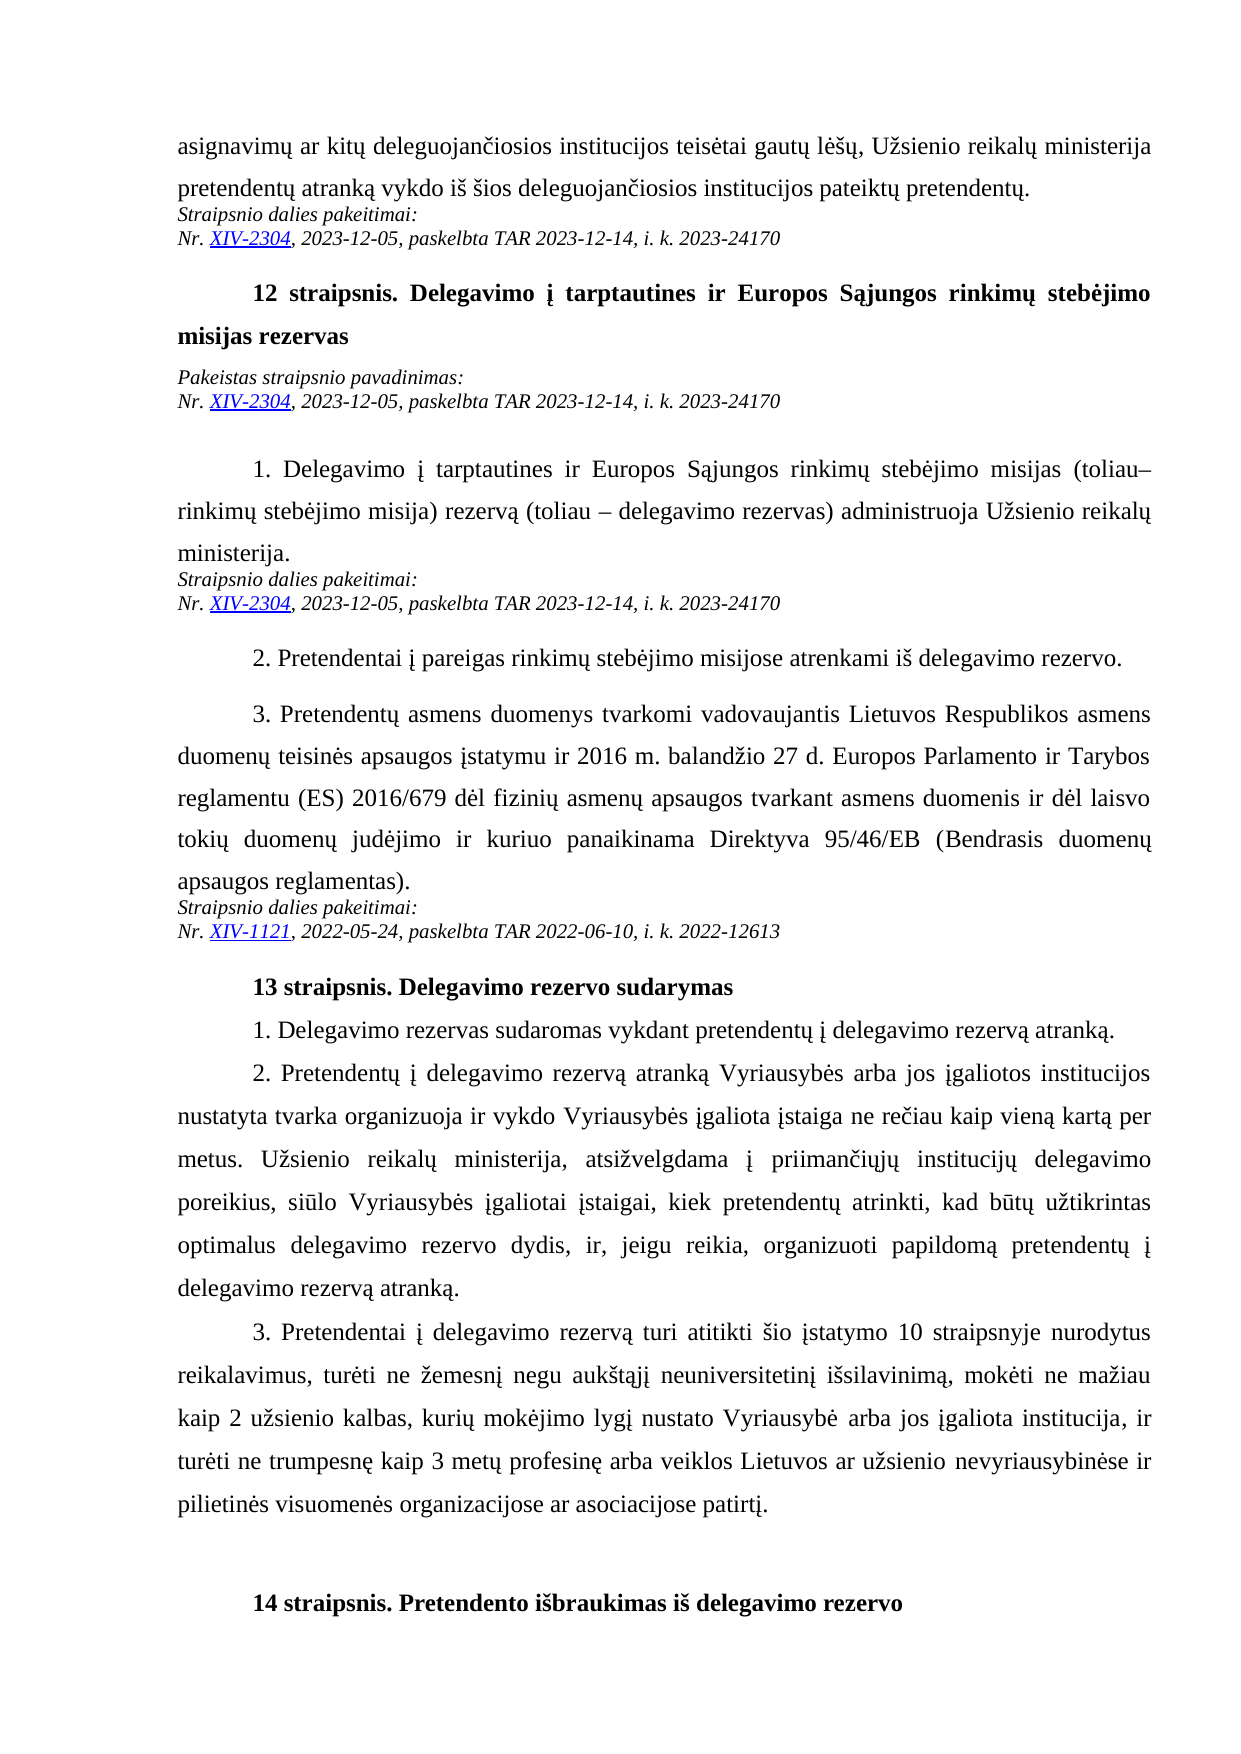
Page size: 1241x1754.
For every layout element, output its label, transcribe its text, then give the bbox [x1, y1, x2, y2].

text Straipsnio dalies pakeitimai: [177, 566, 1152, 591]
text 3. Pretendentai į delegavimo rezervą turi atitikti šio įstatymo 10 straipsnyje nurodytus reikalavimus, turėti ne žemesnį negu aukštąjį neuniversitetinį išsilavinimą, mokėti ne mažiau kaip 2 užsienio kalbas, kurių mokėjimo lygį nustato Vyriausybė arba jos įgaliota institucija, ir turėti ne trumpesnę kaip 3 metų profesinę arba veiklos Lietuvos ar užsienio nevyriausybinėse ir pilietinės visuomenės organizacijose ar asociacijose patirtį. [177, 1317, 1152, 1518]
text Straipsnio dalies pakeitimai: [177, 895, 1152, 919]
text Straipsnio dalies pakeitimai: [177, 201, 1152, 226]
text 2. Pretendentų į delegavimo rezervą atranką Vyriausybės arba jos įgaliotos institucijos nustatyta tvarka organizuoja ir vykdo Vyriausybės įgaliota įstaiga ne rečiau kaip vieną kartą per metus. Užsienio reikalų ministerija, atsižvelgdama į priimančiųjų institucijų delegavimo poreikius, siūlo Vyriausybės įgaliotai įstaigai, kiek pretendentų atrinkti, kad būtų užtikrintas optimalus delegavimo rezervo dydis, ir, jeigu reikia, organizuoti papildomą pretendentų į delegavimo rezervą atranką. [177, 1058, 1152, 1302]
text 2. Pretendentai į pareigas rinkimų stebėjimo misijose atrenkami iš delegavimo rezervo. [177, 643, 1152, 672]
text 13 straipsnis. Delegavimo rezervo sudarymas [177, 972, 1152, 1000]
text 1. Delegavimo rezervas sudaromas vykdant pretendentų į delegavimo rezervą atranką. [177, 1015, 1152, 1043]
text Pakeistas straipsnio pavadinimas: [177, 364, 1152, 389]
text Nr. XIV-2304, 2023-12-05, paskelbta TAR 2023-12-14, i. k. 2023-24170 [177, 226, 1152, 249]
text 1. Delegavimo į tarptautines ir Europos Sąjungos rinkimų stebėjimo misijas (toliau– rinkimų stebėjimo misija) rezervą (toliau – delegavimo rezervas) administruoja Užsienio reikalų ministerija. [177, 441, 1152, 566]
text Nr. XIV-1121, 2022-05-24, paskelbta TAR 2022-06-10, i. k. 2022-12613 [177, 919, 1152, 943]
text Nr. XIV-2304, 2023-12-05, paskelbta TAR 2023-12-14, i. k. 2023-24170 [177, 591, 1152, 614]
text 14 straipsnis. Pretendento išbraukimas iš delegavimo rezervo [177, 1575, 1152, 1617]
text asignavimų ar kitų deleguojančiosios institucijos teisėtai gautų lėšų, Užsienio reikalų ministerija pretendentų atranką vykdo iš šios deleguojančiosios institucijos pateiktų pretendentų. [177, 118, 1152, 201]
text 3. Pretendentų asmens duomenys tvarkomi vadovaujantis Lietuvos Respublikos asmens duomenų teisinės apsaugos įstatymu ir 2016 m. balandžio 27 d. Europos Parlamento ir Tarybos reglamentu (ES) 2016/679 dėl fizinių asmenų apsaugos tvarkant asmens duomenis ir dėl laisvo tokių duomenų judėjimo ir kuriuo panaikinama Direktyva 95/46/EB (Bendrasis duomenų apsaugos reglamentas). [177, 686, 1152, 895]
text 12 straipsnis. Delegavimo į tarptautines ir Europos Sąjungos rinkimų stebėjimo misijas rezervas [177, 278, 1152, 350]
text Nr. XIV-2304, 2023-12-05, paskelbta TAR 2023-12-14, i. k. 2023-24170 [177, 389, 1152, 413]
